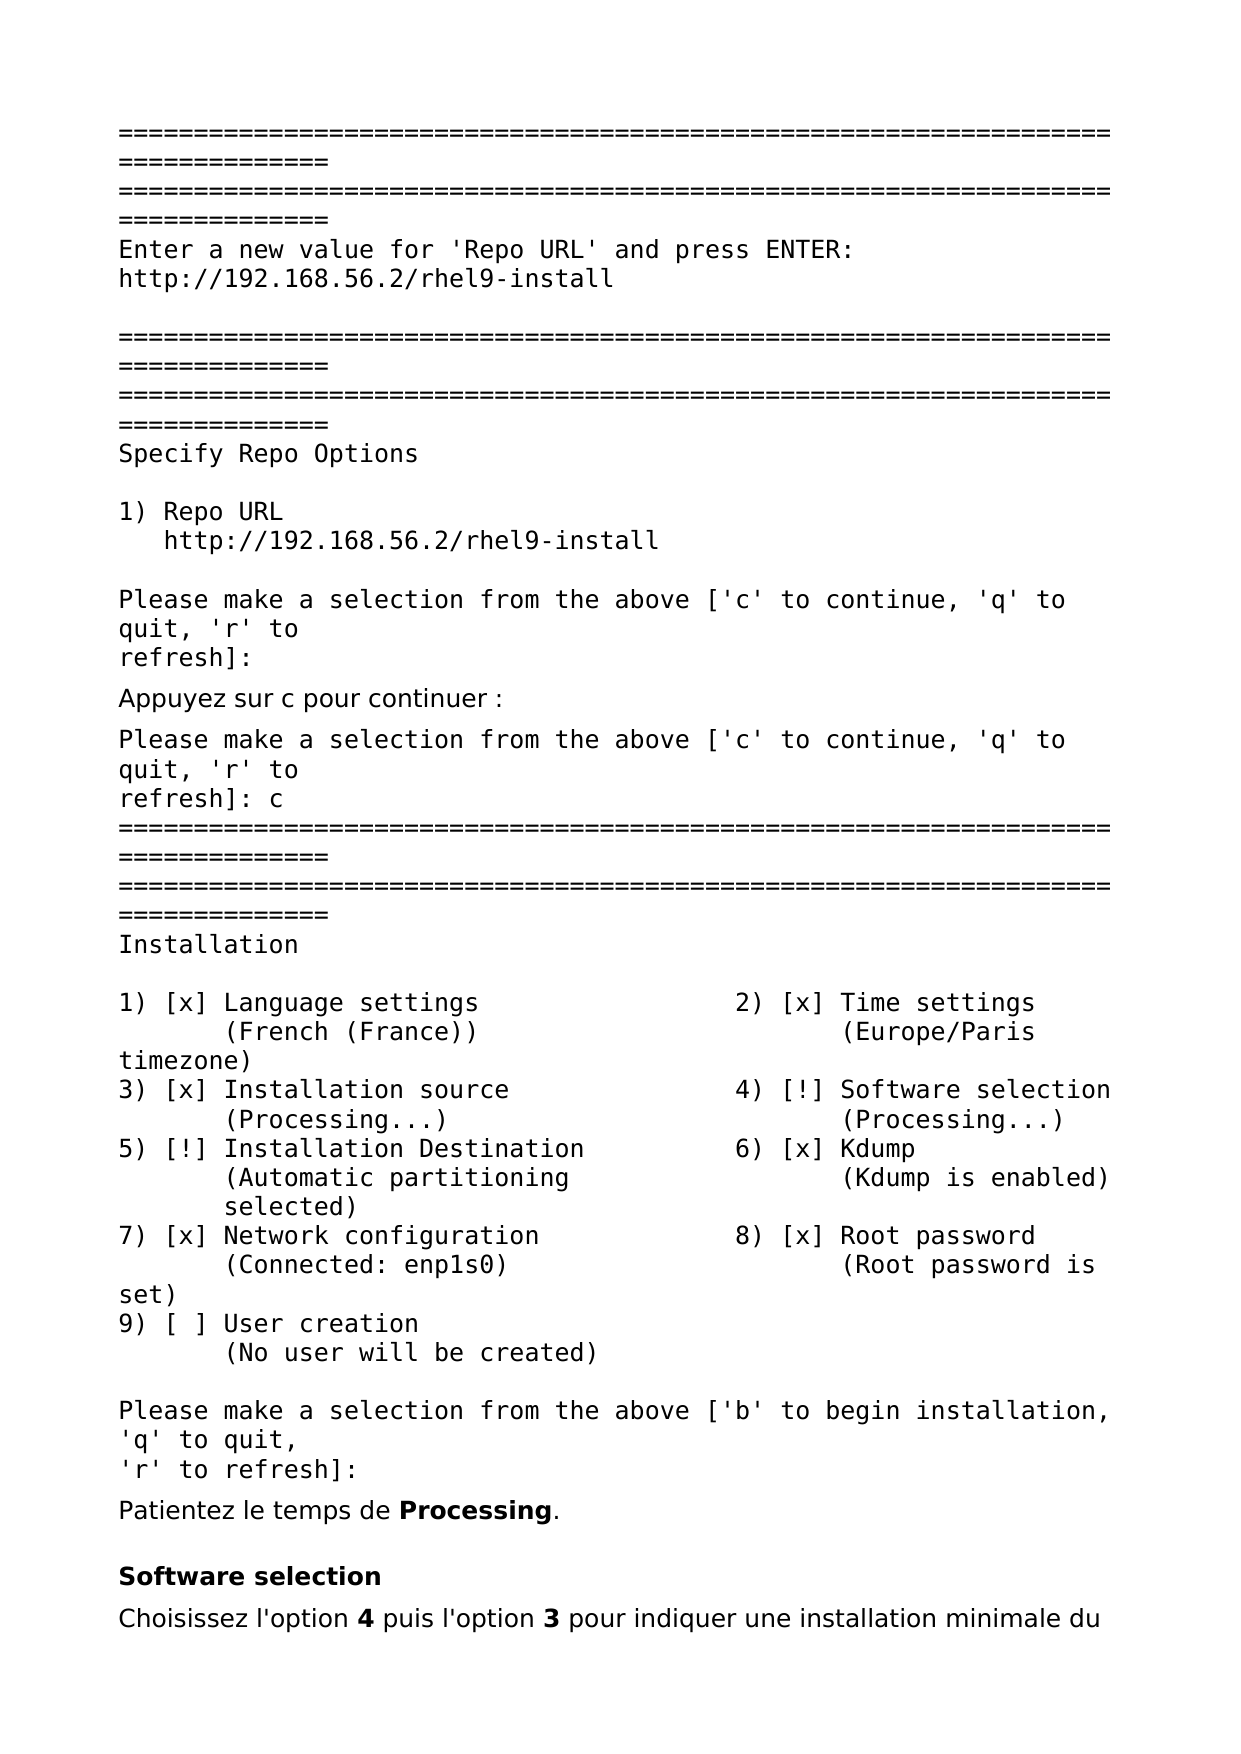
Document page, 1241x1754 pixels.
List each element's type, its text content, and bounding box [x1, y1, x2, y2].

subtitle Software selection [118, 1562, 1122, 1592]
text ================================================================================ ================================================================================ Enter a new value for 'Repo URL' and press ENTER: http://192.168.56.2/rhel9-install ================================================================================ ================================================================================ Specify Repo Options 1) Repo URL http://192.168.56.2/rhel9-install Please make a selection from the above ['c' to continue, 'q' to quit, 'r' to refresh]: [118, 118, 1122, 672]
text Choisissez l'option 4 puis l'option 3 pour indiquer une installation minimale du [118, 1604, 1122, 1633]
text Please make a selection from the above ['c' to continue, 'q' to quit, 'r' to refresh]: c ================================================================================ ================================================================================ Installation 1) [x] Language settings 2) [x] Time settings (French (France)) (Europe/Paris timezone) 3) [x] Installation source 4) [!] Software selection (Processing...) (Processing...) 5) [!] Installation Destination 6) [x] Kdump (Automatic partitioning (Kdump is enabled) selected) 7) [x] Network configuration 8) [x] Root password (Connected: enp1s0) (Root password is set) 9) [ ] User creation (No user will be created) Please make a selection from the above ['b' to begin installation, 'q' to quit, 'r' to refresh]: [118, 726, 1122, 1484]
text Appuyez sur c pour continuer : [118, 684, 1122, 713]
text Patientez le temps de Processing. [118, 1496, 1122, 1525]
